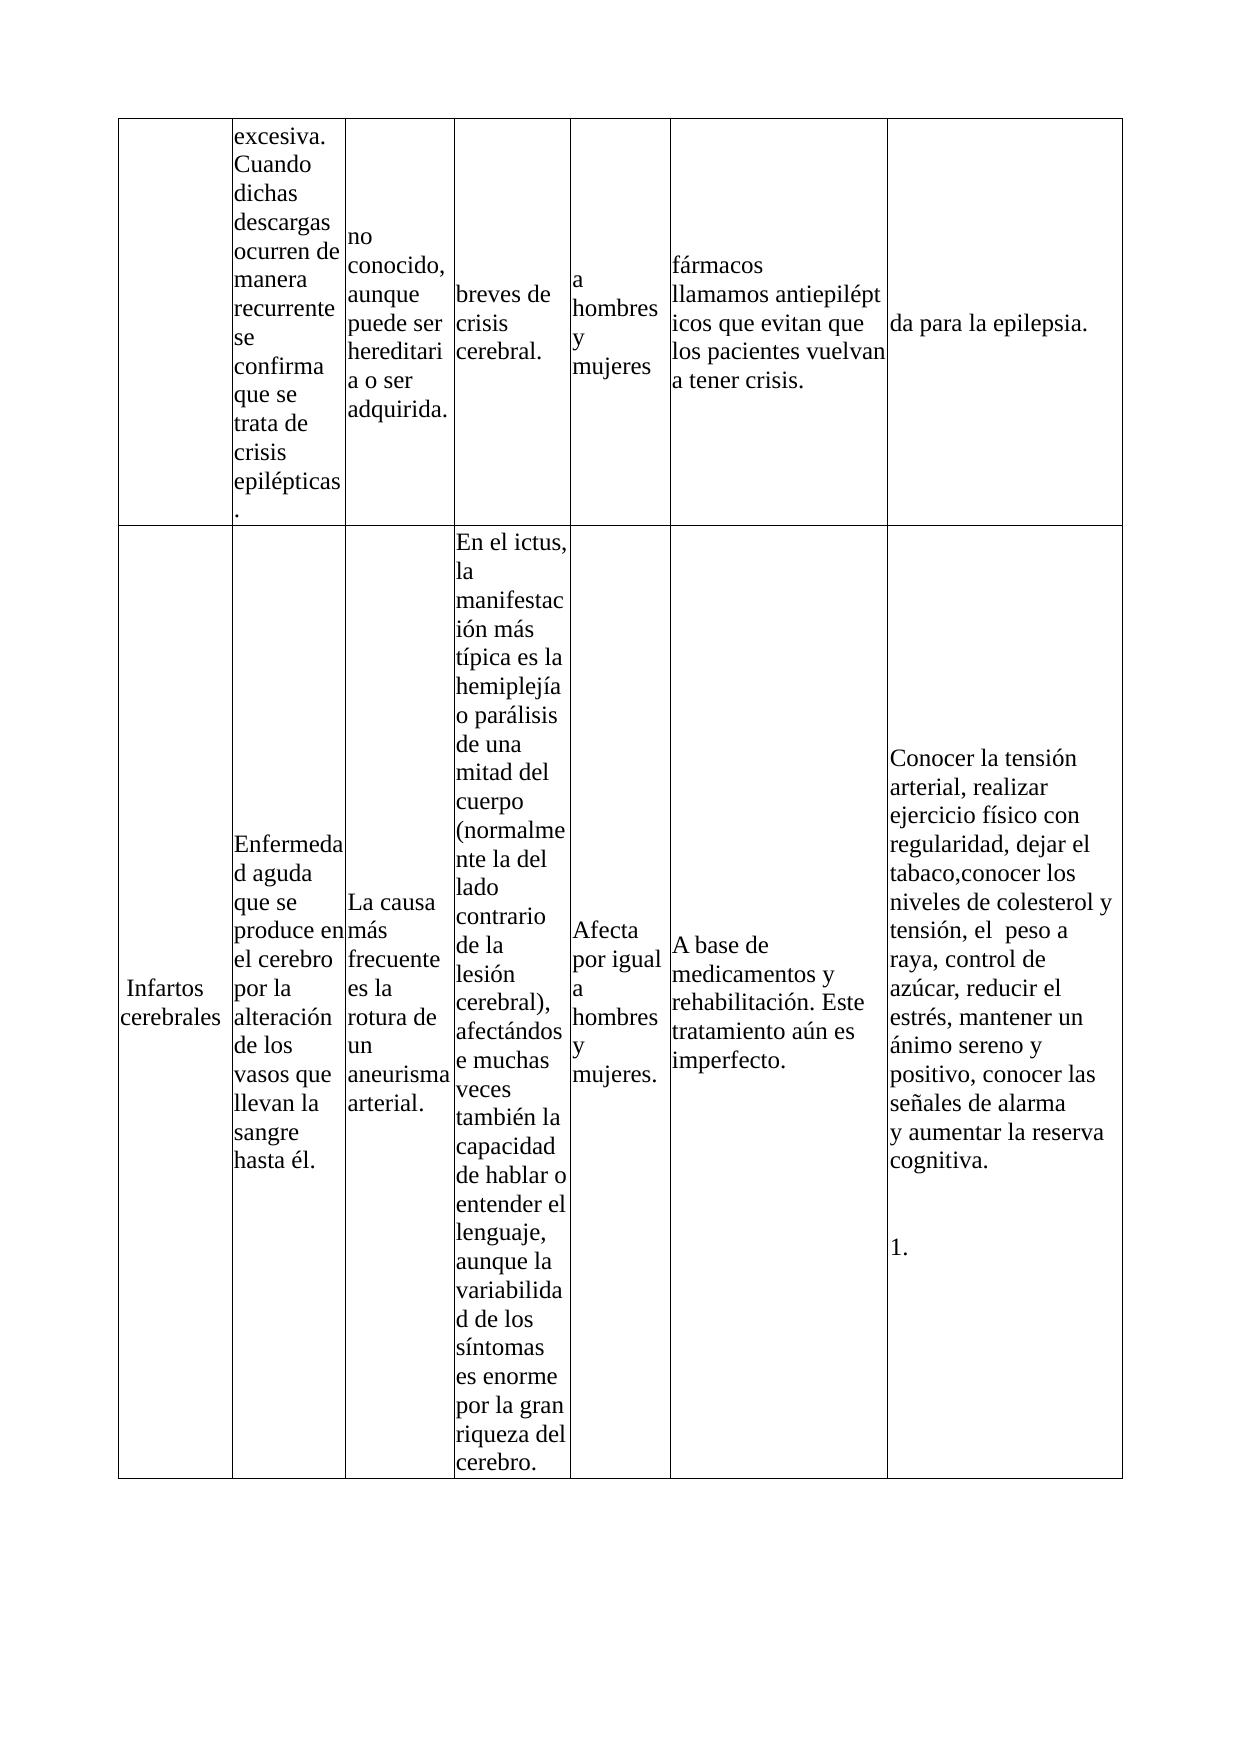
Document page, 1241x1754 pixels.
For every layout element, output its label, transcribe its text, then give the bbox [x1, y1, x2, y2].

table_cell no conocido, aunque puede ser hereditaria o ser adquirida. [346, 119, 454, 525]
table_cell Conocer la tensión arterial, realizar ejercicio físico con regularidad, dejar el tabaco,conocer los niveles de colesterol y tensión, el peso a raya, control de azúcar, reducir el estrés, mantener un ánimo sereno y positivo, conocer las señales de alarma y aumentar la reserva cognitiva. 1. [888, 526, 1122, 1478]
table_cell La causa más frecuente es la rotura de un aneurisma arterial. [346, 526, 454, 1478]
table_cell Afecta por igual a hombres y mujeres. [571, 526, 670, 1478]
table_cell a hombres y mujeres [571, 119, 670, 525]
table_cell En el ictus, la manifestación más típica es la hemiplejía o parálisis de una mitad del cuerpo (normalmente la del lado contrario de la lesión cerebral), afectándose muchas veces también la capacidad de hablar o entender el lenguaje, aunque la variabilidad de los síntomas es enorme por la gran riqueza del cerebro. [455, 526, 570, 1478]
table_cell da para la epilepsia. [888, 119, 1122, 525]
table_cell fármacos llamamos antiepilépticos que evitan que los pacientes vuelvan a tener crisis. [671, 119, 887, 525]
table_cell excesiva. Cuando dichas descargas ocurren de manera recurrente se confirma que se trata de crisis epilépticas. [233, 119, 345, 525]
table_cell [119, 119, 232, 525]
table_cell Enfermedad aguda que se produce en el cerebro por la alteración de los vasos que llevan la sangre hasta él. [233, 526, 345, 1478]
table_cell Infartos cerebrales [119, 526, 232, 1478]
table_cell breves de crisis cerebral. [455, 119, 570, 525]
table_cell A base de medicamentos y rehabilitación. Este tratamiento aún es imperfecto. [671, 526, 887, 1478]
